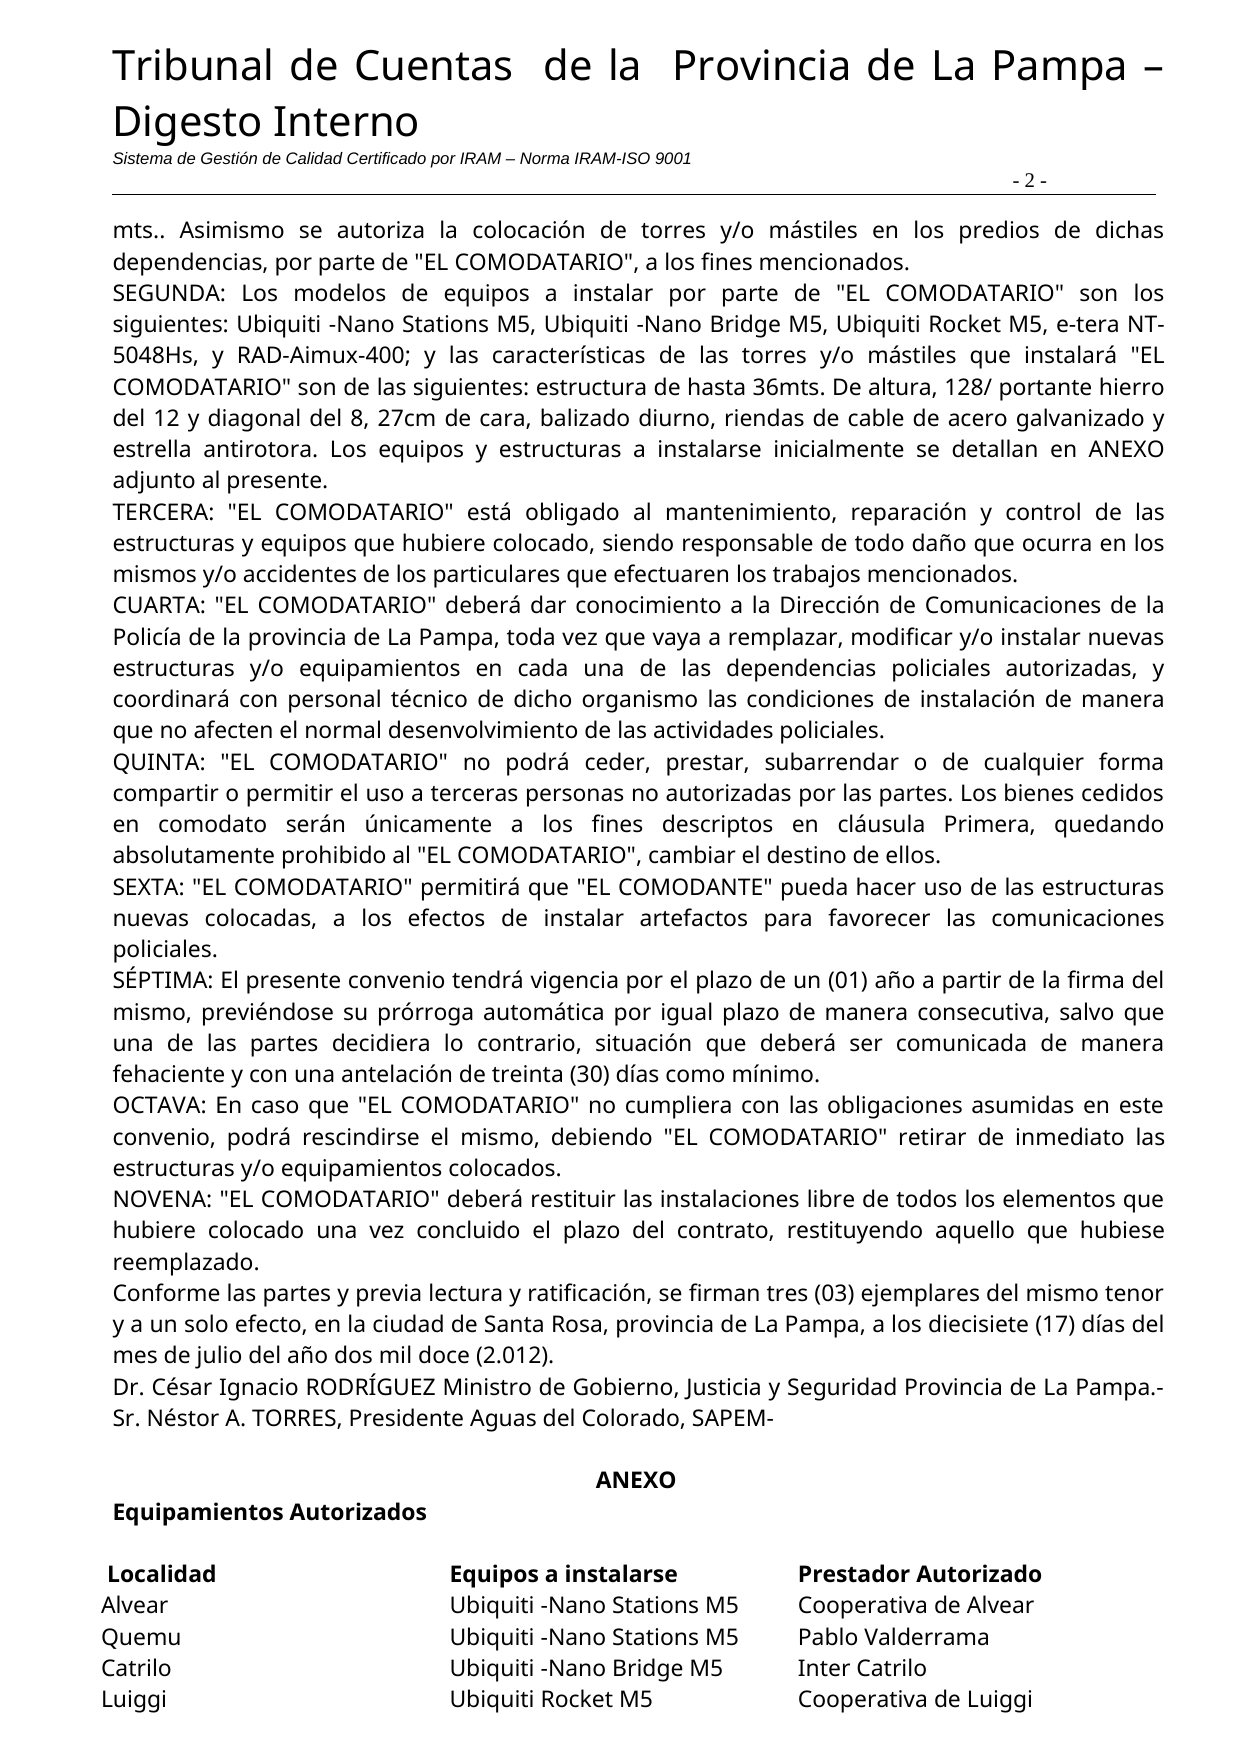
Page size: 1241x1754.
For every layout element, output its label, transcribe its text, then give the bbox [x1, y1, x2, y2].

text NOVENA: "EL COMODATARIO" deberá restituir las instalaciones libre de todos los elementos que hubiere colocado una vez concluido el plazo del contrato, restituyendo aquello que hubiese reemplazado. [112, 1183, 1166, 1277]
table_cell Cooperativa de Alvear [786, 1590, 1166, 1621]
text QUINTA: "EL COMODATARIO" no podrá ceder, prestar, subarrendar o de cualquier forma compartir o permitir el uso a terceras personas no autorizadas por las partes. Los bienes cedidos en comodato serán únicamente a los fines descriptos en cláusula Primera, quedando absolutamente prohibido al "EL COMODATARIO", cambiar el destino de ellos. [112, 746, 1166, 871]
table_cell Ubiquiti Rocket M5 [438, 1683, 786, 1714]
text Dr. César Ignacio RODRÍGUEZ Ministro de Gobierno, Justicia y Seguridad Provincia de La Pampa.-Sr. Néstor A. TORRES, Presidente Aguas del Colorado, SAPEM- [112, 1371, 1166, 1433]
table_cell Ubiquiti -Nano Stations M5 [438, 1590, 786, 1621]
text Equipamientos Autorizados [112, 1496, 1166, 1527]
text SÉPTIMA: El presente convenio tendrá vigencia por el plazo de un (01) año a partir de la firma del mismo, previéndose su prórroga automática por igual plazo de manera consecutiva, salvo que una de las partes decidiera lo contrario, situación que deberá ser comunicada de manera fehaciente y con una antelación de treinta (30) días como mínimo. [112, 964, 1166, 1089]
table_cell Catrilo [90, 1652, 438, 1683]
table_cell Inter Catrilo [786, 1652, 1166, 1683]
table_cell Luiggi [90, 1683, 438, 1714]
table_header Prestador Autorizado [786, 1558, 1166, 1589]
table_header Equipos a instalarse [438, 1558, 786, 1589]
table_header Localidad [90, 1558, 438, 1589]
text TERCERA: "EL COMODATARIO" está obligado al mantenimiento, reparación y control de las estructuras y equipos que hubiere colocado, siendo responsable de todo daño que ocurra en los mismos y/o accidentes de los particulares que efectuaren los trabajos mencionados. [112, 496, 1166, 589]
text ANEXO [112, 1464, 1166, 1496]
table_cell Ubiquiti -Nano Bridge M5 [438, 1652, 786, 1683]
table_cell Quemu [90, 1621, 438, 1652]
text OCTAVA: En caso que "EL COMODATARIO" no cumpliera con las obligaciones asumidas en este convenio, podrá rescindirse el mismo, debiendo "EL COMODATARIO" retirar de inmediato las estructuras y/o equipamientos colocados. [112, 1089, 1166, 1183]
text SEGUNDA: Los modelos de equipos a instalar por parte de "EL COMODATARIO" son los siguientes: Ubiquiti -Nano Stations M5, Ubiquiti -Nano Bridge M5, Ubiquiti Rocket M5, e-tera NT-5048Hs, y RAD-Aimux-400; y las características de las torres y/o mástiles que instalará "EL COMODATARIO" son de las siguientes: estructura de hasta 36mts. De altura, 128/ portante hierro del 12 y diagonal del 8, 27cm de cara, balizado diurno, riendas de cable de acero galvanizado y estrella antirotora. Los equipos y estructuras a instalarse inicialmente se detallan en ANEXO adjunto al presente. [112, 277, 1166, 496]
table_cell Pablo Valderrama [786, 1621, 1166, 1652]
table_cell Cooperativa de Luiggi [786, 1683, 1166, 1714]
text mts.. Asimismo se autoriza la colocación de torres y/o mástiles en los predios de dichas dependencias, por parte de "EL COMODATARIO", a los fines mencionados. [112, 214, 1166, 277]
text Conforme las partes y previa lectura y ratificación, se firman tres (03) ejemplares del mismo tenor y a un solo efecto, en la ciudad de Santa Rosa, provincia de La Pampa, a los diecisiete (17) días del mes de julio del año dos mil doce (2.012). [112, 1277, 1166, 1371]
text CUARTA: "EL COMODATARIO" deberá dar conocimiento a la Dirección de Comunicaciones de la Policía de la provincia de La Pampa, toda vez que vaya a remplazar, modificar y/o instalar nuevas estructuras y/o equipamientos en cada una de las dependencias policiales autorizadas, y coordinará con personal técnico de dicho organismo las condiciones de instalación de manera que no afecten el normal desenvolvimiento de las actividades policiales. [112, 589, 1166, 746]
text SEXTA: "EL COMODATARIO" permitirá que "EL COMODANTE" pueda hacer uso de las estructuras nuevas colocadas, a los efectos de instalar artefactos para favorecer las comunicaciones policiales. [112, 871, 1166, 964]
table_cell Ubiquiti -Nano Stations M5 [438, 1621, 786, 1652]
table_cell Alvear [90, 1590, 438, 1621]
